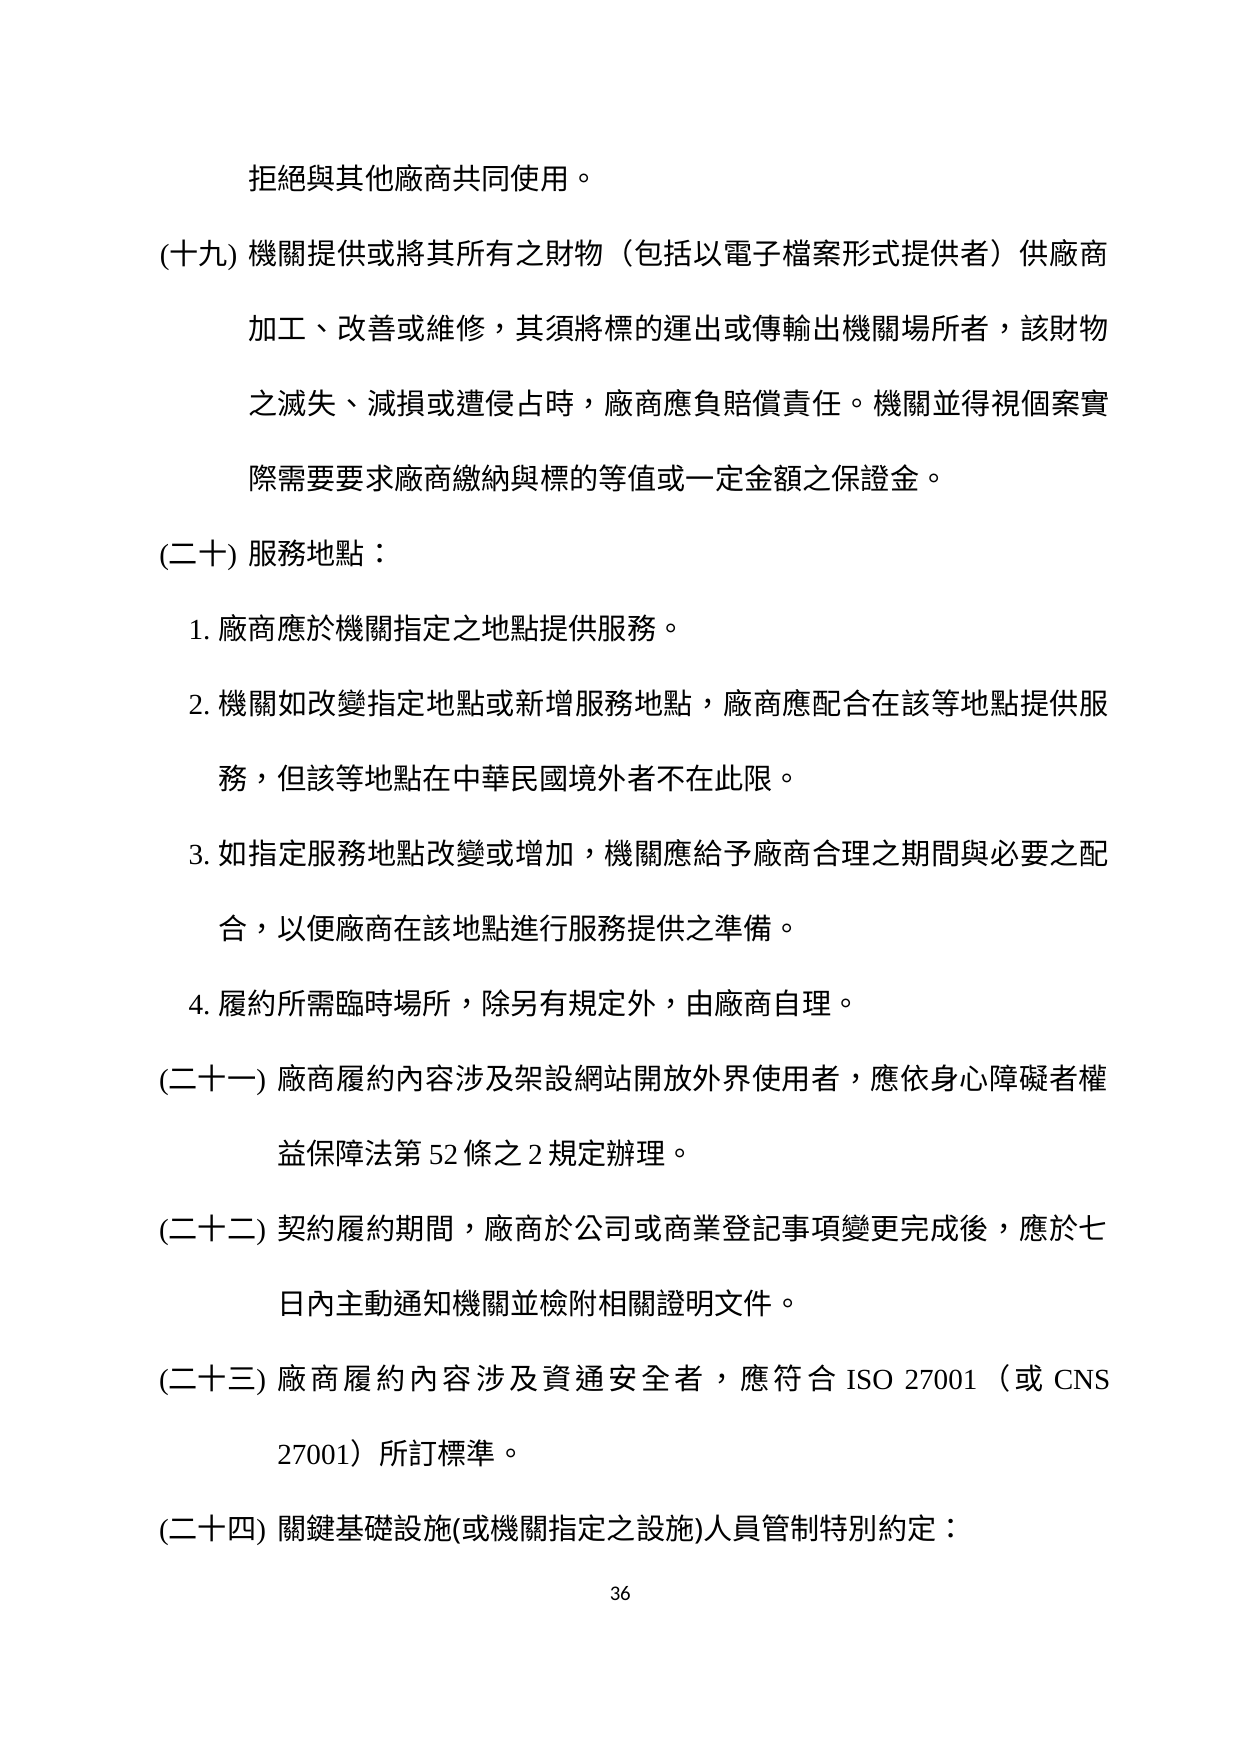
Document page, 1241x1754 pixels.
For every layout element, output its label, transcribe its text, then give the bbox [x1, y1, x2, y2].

subtitle 服務地點： [159, 514, 1110, 589]
subtitle 拒絕與其他廠商共同使用。 [159, 139, 1110, 214]
list 機關如改變指定地點或新增服務地點，廠商應配合在該等地點提供服務，但該等地點在中華民國境外者不在此限。 [188, 664, 1110, 814]
list 履約所需臨時場所，除另有規定外，由廠商自理。 [188, 964, 1110, 1039]
subtitle 機關提供或將其所有之財物（包括以電子檔案形式提供者）供廠商加工、改善或維修，其須將標的運出或傳輸出機關場所者，該財物之滅失、減損或遭侵占時，廠商應負賠償責任。機關並得視個案實際需要要求廠商繳納與標的等值或一定金額之保證金。 [159, 214, 1110, 514]
subtitle 廠商履約內容涉及架設網站開放外界使用者，應依身心障礙者權益保障法第52條之2規定辦理。 [159, 1039, 1110, 1189]
subtitle 關鍵基礎設施(或機關指定之設施)人員管制特別約定： [159, 1489, 1110, 1564]
list 廠商應於機關指定之地點提供服務。 [188, 589, 1110, 664]
list 如指定服務地點改變或增加，機關應給予廠商合理之期間與必要之配合，以便廠商在該地點進行服務提供之準備。 [188, 814, 1110, 964]
subtitle 廠商履約內容涉及資通安全者，應符合ISO 27001（或CNS 27001）所訂標準。 [159, 1339, 1110, 1489]
subtitle 契約履約期間，廠商於公司或商業登記事項變更完成後，應於七日內主動通知機關並檢附相關證明文件。 [159, 1189, 1110, 1339]
